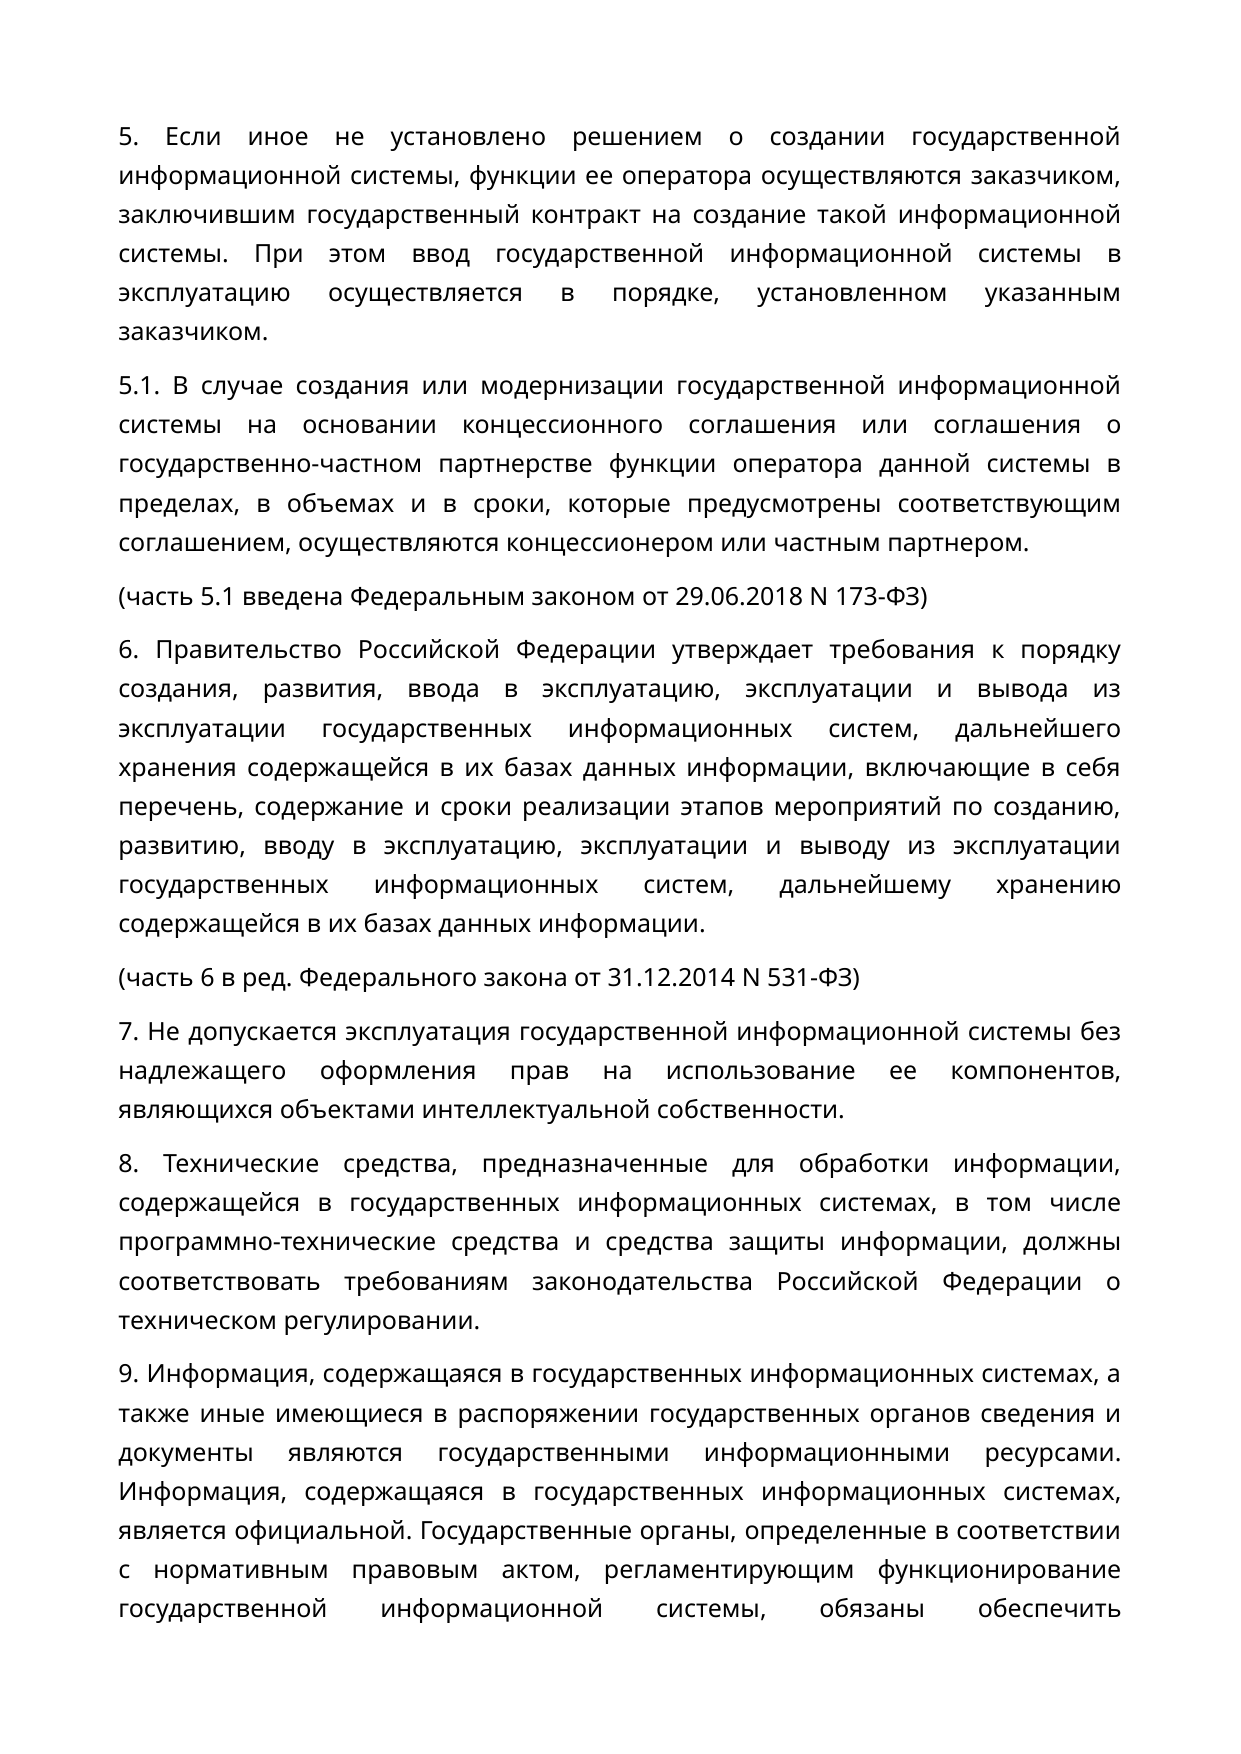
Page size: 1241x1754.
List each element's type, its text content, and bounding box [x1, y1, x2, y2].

text 9. Информация, содержащаяся в государственных информационных системах, а также иные имеющиеся в распоряжении государственных органов сведения и документы являются государственными информационными ресурсами. Информация, содержащаяся в государственных информационных системах, является официальной. Государственные органы, определенные в соответствии с нормативным правовым актом, регламентирующим функционирование государственной информационной системы, обязаны обеспечить [118, 1356, 1122, 1625]
text (часть 5.1 введена Федеральным законом от 29.06.2018 N 173-ФЗ) [118, 578, 1122, 612]
text 5.1. В случае создания или модернизации государственной информационной системы на основании концессионного соглашения или соглашения о государственно-частном партнерстве функции оператора данной системы в пределах, в объемах и в сроки, которые предусмотрены соответствующим соглашением, осуществляются концессионером или частным партнером. [118, 368, 1122, 558]
text 7. Не допускается эксплуатация государственной информационной системы без надлежащего оформления прав на использование ее компонентов, являющихся объектами интеллектуальной собственности. [118, 1013, 1122, 1126]
text 6. Правительство Российской Федерации утверждает требования к порядку создания, развития, ввода в эксплуатацию, эксплуатации и вывода из эксплуатации государственных информационных систем, дальнейшего хранения содержащейся в их базах данных информации, включающие в себя перечень, содержание и сроки реализации этапов мероприятий по созданию, развитию, вводу в эксплуатацию, эксплуатации и выводу из эксплуатации государственных информационных систем, дальнейшему хранению содержащейся в их базах данных информации. [118, 632, 1122, 940]
text 8. Технические средства, предназначенные для обработки информации, содержащейся в государственных информационных системах, в том числе программно-технические средства и средства защиты информации, должны соответствовать требованиям законодательства Российской Федерации о техническом регулировании. [118, 1146, 1122, 1336]
text (часть 6 в ред. Федерального закона от 31.12.2014 N 531-ФЗ) [118, 960, 1122, 994]
text 5. Если иное не установлено решением о создании государственной информационной системы, функции ее оператора осуществляются заказчиком, заключившим государственный контракт на создание такой информационной системы. При этом ввод государственной информационной системы в эксплуатацию осуществляется в порядке, установленном указанным заказчиком. [118, 118, 1122, 348]
